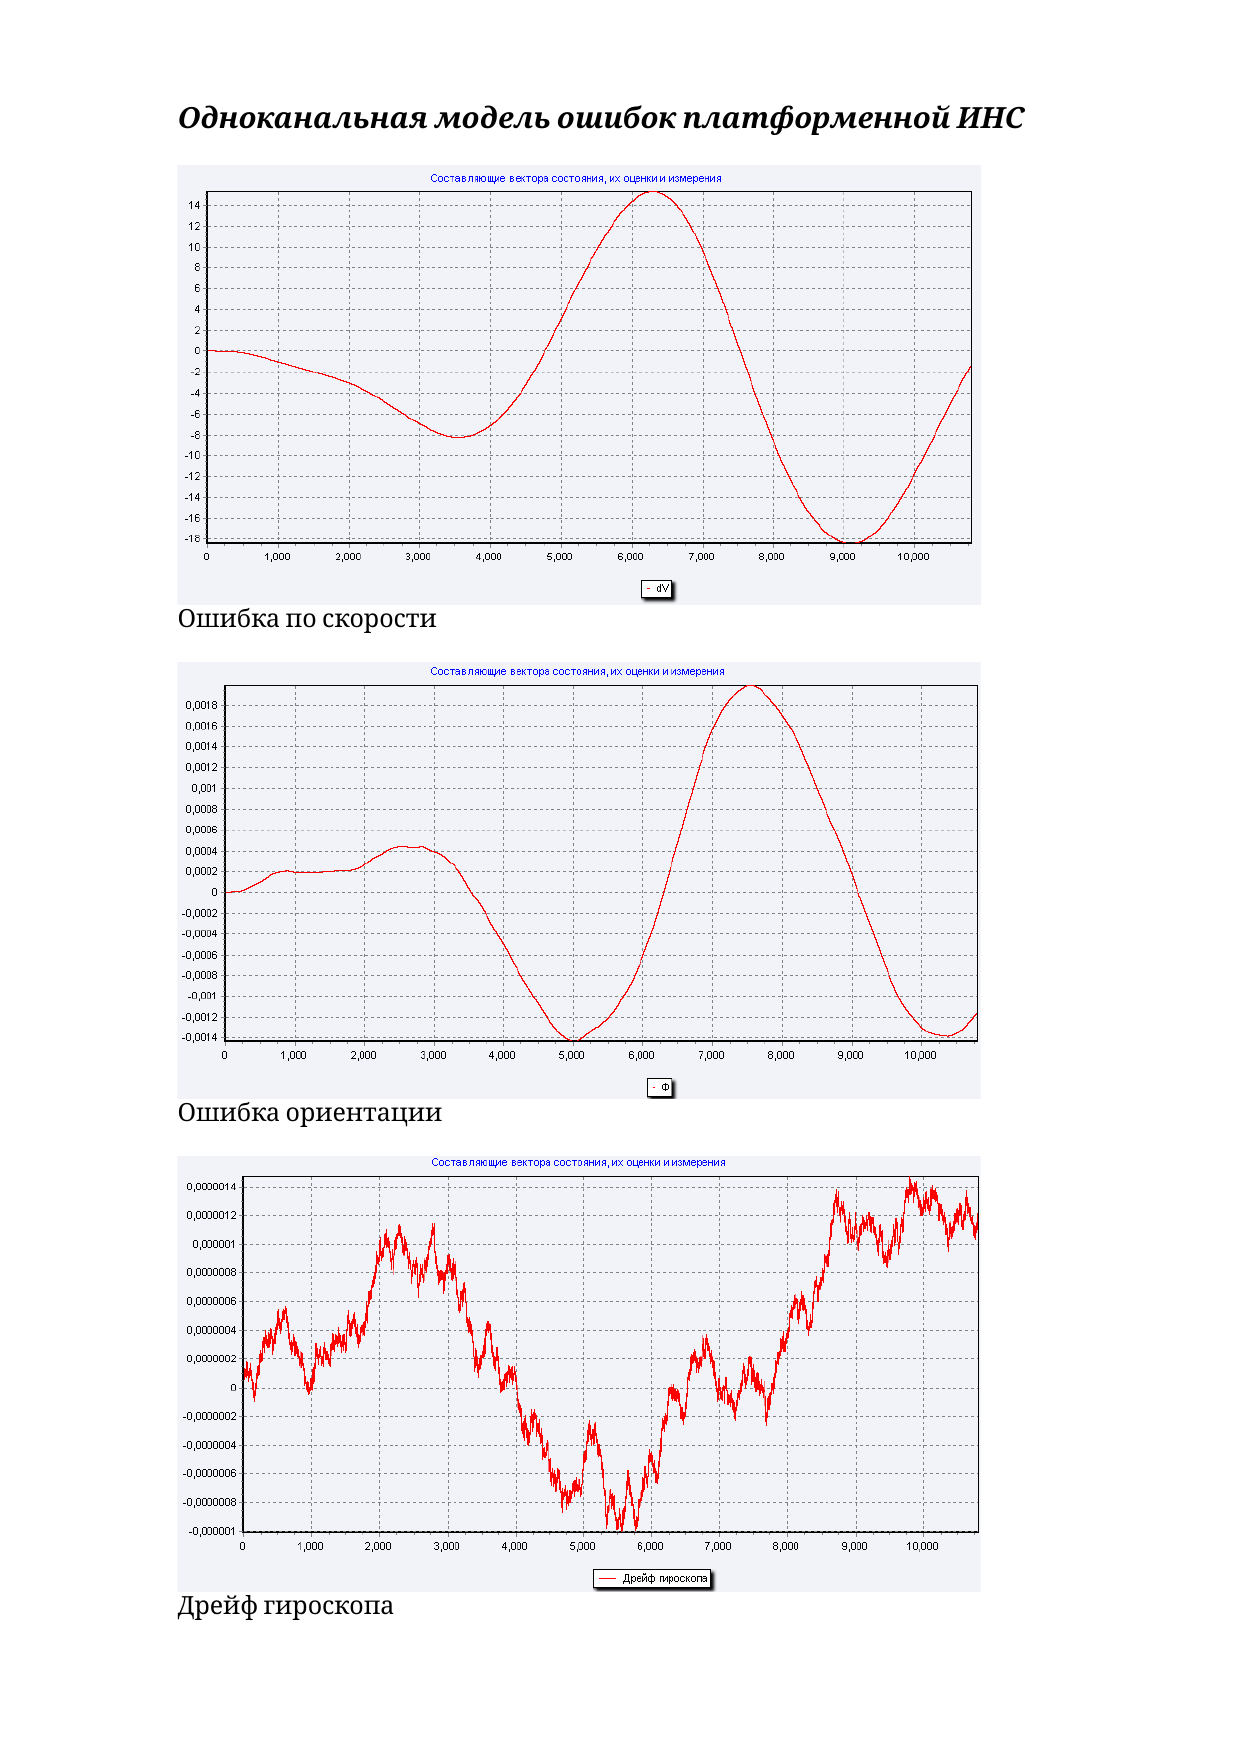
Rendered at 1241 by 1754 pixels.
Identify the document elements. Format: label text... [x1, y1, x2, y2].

picture [177, 1156, 981, 1592]
text Ошибка по скорости [177, 605, 1152, 634]
text Одноканальная модель ошибок платформенной ИНС [177, 103, 1152, 136]
picture [177, 165, 982, 605]
text Дрейф гироскопа [177, 1592, 1152, 1621]
picture [177, 662, 981, 1099]
text Ошибка ориентации [177, 1098, 1152, 1127]
